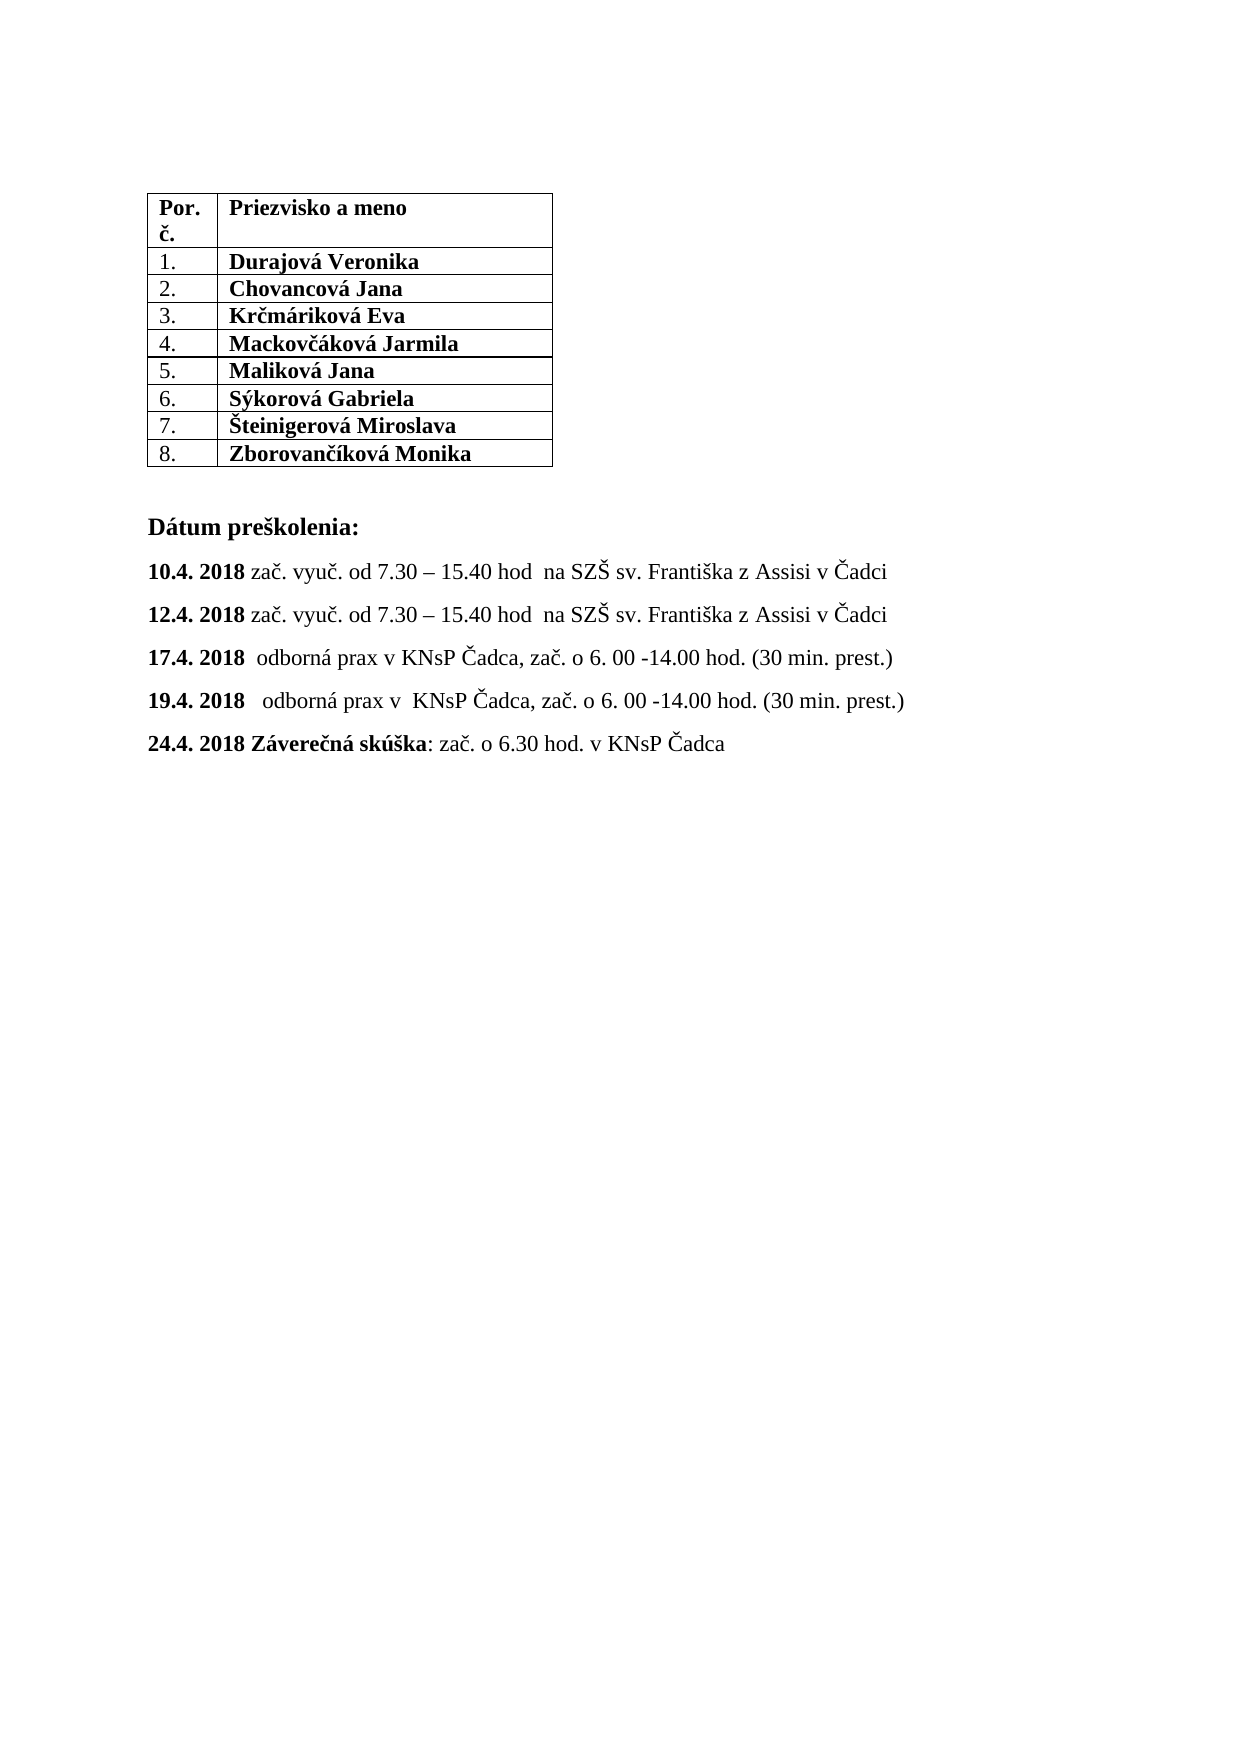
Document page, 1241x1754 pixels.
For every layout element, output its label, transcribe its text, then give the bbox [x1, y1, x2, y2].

text 10.4. 2018 zač. vyuč. od 7.30 – 15.40 hod na SZŠ sv. Františka z Assisi v Čadci [148, 558, 1093, 584]
table_header Por. č. [148, 194, 217, 247]
table_cell Sýkorová Gabriela [218, 385, 552, 411]
table_cell 5. [148, 358, 217, 384]
text 19.4. 2018 odborná prax v KNsP Čadca, zač. o 6. 00 -14.00 hod. (30 min. prest.) [148, 687, 1093, 713]
table_cell 1. [148, 248, 217, 274]
table_cell 3. [148, 303, 217, 329]
table_cell Chovancová Jana [218, 275, 552, 302]
table_cell Mackovčáková Jarmila [218, 330, 552, 356]
table_header Priezvisko a meno [218, 194, 552, 247]
text 24.4. 2018 Záverečná skúška: zač. o 6.30 hod. v KNsP Čadca [148, 730, 1093, 756]
table_cell 2. [148, 275, 217, 302]
table_cell Šteinigerová Miroslava [218, 412, 552, 438]
table_cell 6. [148, 385, 217, 411]
table_cell Maliková Jana [218, 358, 552, 384]
text 12.4. 2018 zač. vyuč. od 7.30 – 15.40 hod na SZŠ sv. Františka z Assisi v Čadci [148, 601, 1093, 627]
text Dátum preškolenia: [148, 512, 1093, 541]
table_cell Krčmáriková Eva [218, 303, 552, 329]
table_cell 4. [148, 330, 217, 356]
text 17.4. 2018 odborná prax v KNsP Čadca, zač. o 6. 00 -14.00 hod. (30 min. prest.) [148, 644, 1093, 670]
table_cell 8. [148, 440, 217, 466]
table_cell Durajová Veronika [218, 248, 552, 274]
table_cell 7. [148, 412, 217, 438]
table_cell Zborovančíková Monika [218, 440, 552, 466]
